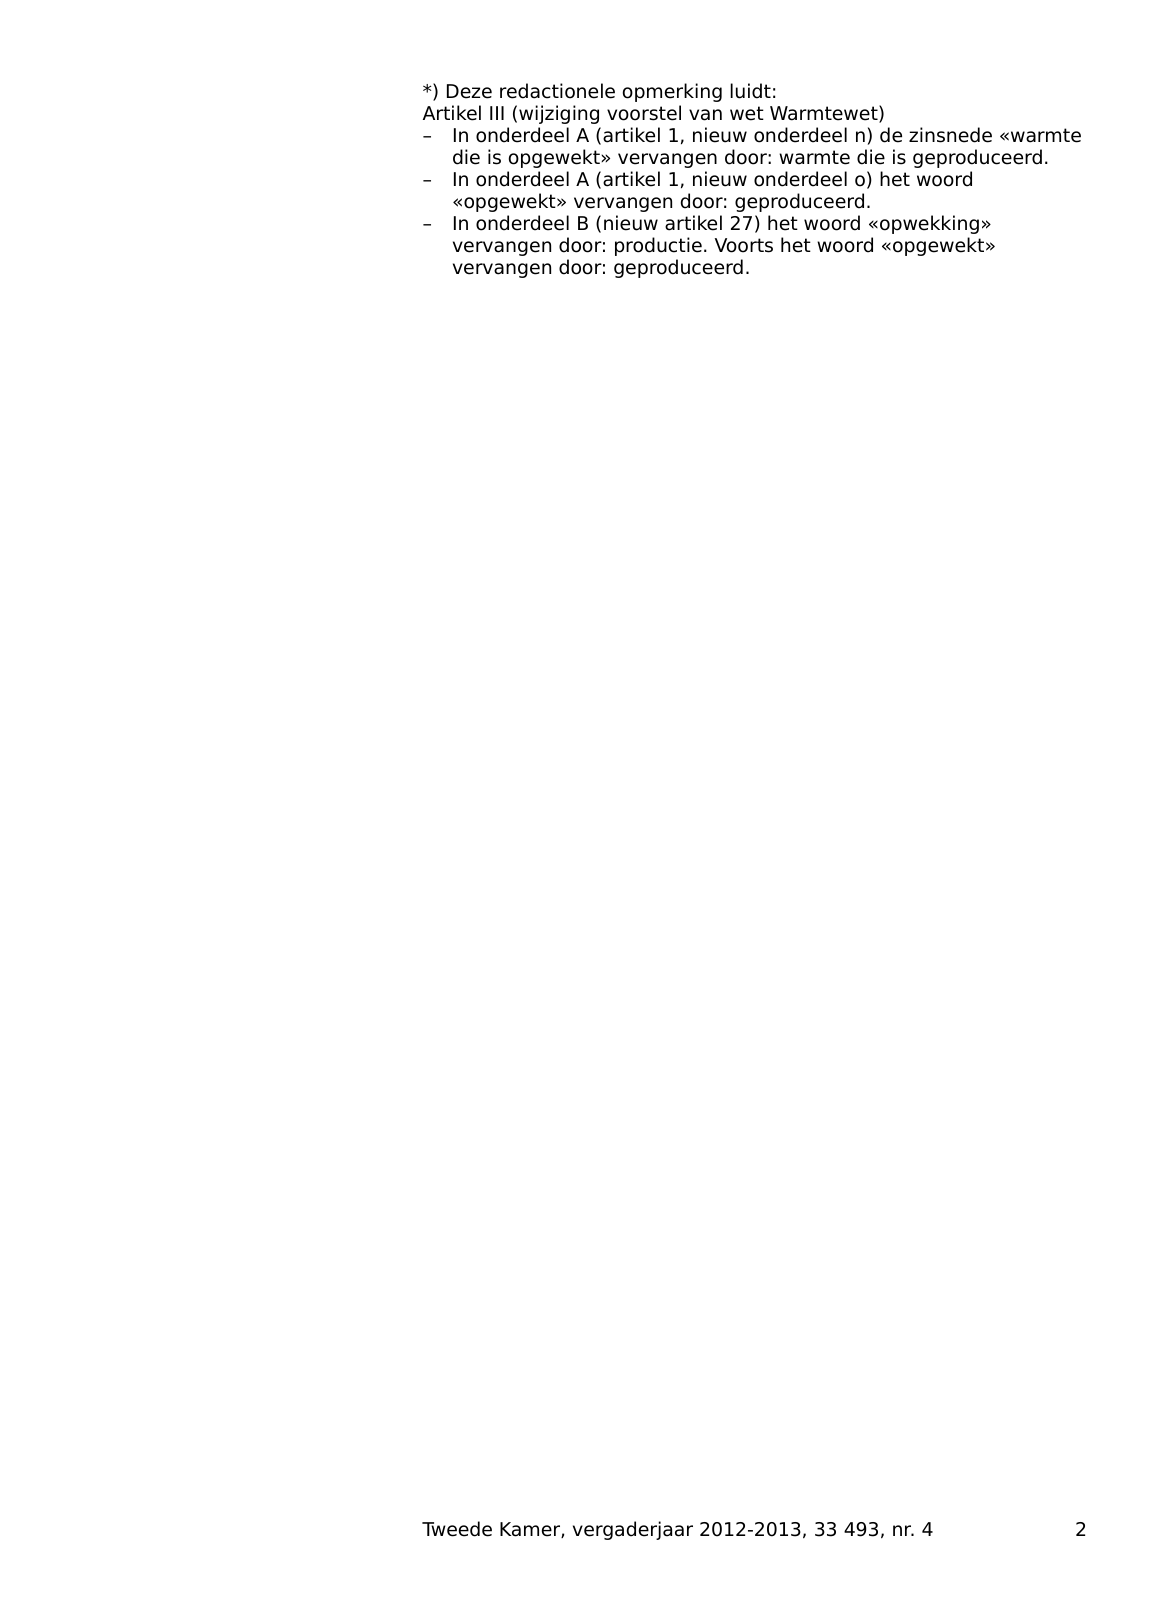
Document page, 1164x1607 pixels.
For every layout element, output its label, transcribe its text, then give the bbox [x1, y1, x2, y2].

text – In onderdeel B (nieuw artikel 27) het woord «opwekking» vervangen door: productie. Voorts het woord «opgewekt» vervangen door: geproduceerd. [422, 213, 1087, 279]
text Artikel III (wijziging voorstel van wet Warmtewet) [422, 103, 1087, 125]
text – In onderdeel A (artikel 1, nieuw onderdeel n) de zinsnede «warmte die is opgewekt» vervangen door: warmte die is geproduceerd. [422, 125, 1087, 169]
text *) Deze redactionele opmerking luidt: [422, 81, 1087, 103]
text – In onderdeel A (artikel 1, nieuw onderdeel o) het woord «opgewekt» vervangen door: geproduceerd. [422, 169, 1087, 213]
